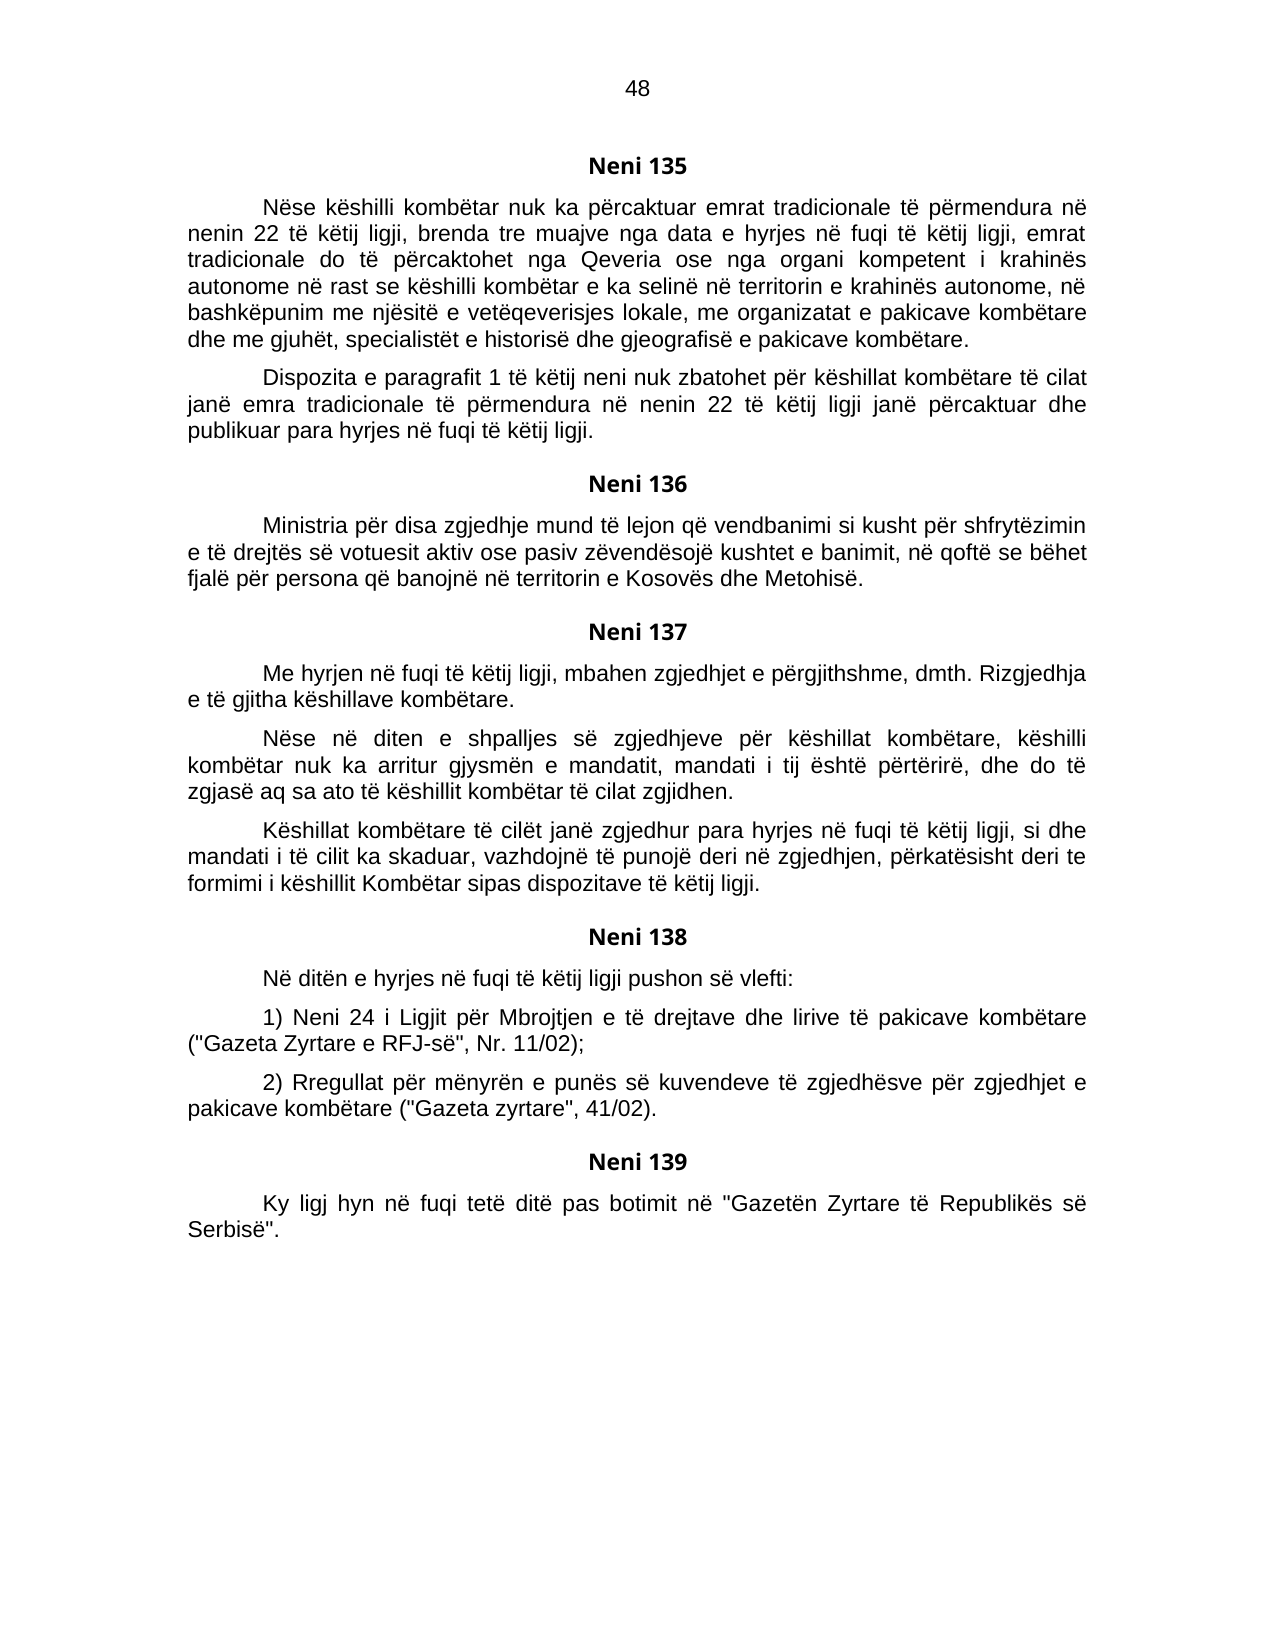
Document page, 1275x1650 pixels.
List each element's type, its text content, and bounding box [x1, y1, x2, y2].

text Neni 139 [262, 1146, 1012, 1178]
text Neni 138 [262, 921, 1012, 952]
text Në ditën e hyrjes në fuqi të këtij ligji pushon së vlefti: [187, 964, 1087, 991]
text Ministria për disa zgjedhje mund të lejon që vendbanimi si kusht për shfrytëzimin e të drejtës së votuesit aktiv ose pasiv zëvendësojë kushtet e banimit, në qoftë se bëhet fjalë për persona që banojnë në territorin e Kosovës dhe Metohisë. [187, 512, 1087, 591]
text Me hyrjen në fuqi të këtij ligji, mbahen zgjedhjet e përgjithshme, dmth. Rizgjedhja e të gjitha këshillave kombëtare. [187, 660, 1087, 713]
text Nëse këshilli kombëtar nuk ka përcaktuar emrat tradicionale të përmendura në nenin 22 të këtij ligji, brenda tre muajve nga data e hyrjes në fuqi të këtij ligji, emrat tradicionale do të përcaktohet nga Qeveria ose nga organi kompetent i krahinës autonome në rast se këshilli kombëtar e ka selinë në territorin e krahinës autonome, në bashkëpunim me njësitë e vetëqeverisjes lokale, me organizatat e pakicave kombëtare dhe me gjuhët, specialistët e historisë dhe gjeografisë e pakicave kombëtare. [187, 194, 1087, 352]
text Neni 136 [262, 468, 1012, 500]
text Ky ligj hyn në fuqi tetë ditë pas botimit në "Gazetën Zyrtare të Republikës së Serbisë". [187, 1190, 1087, 1243]
text Dispozita e paragrafit 1 të këtij neni nuk zbatohet për këshillat kombëtare të cilat janë emra tradicionale të përmendura në nenin 22 të këtij ligji janë përcaktuar dhe publikuar para hyrjes në fuqi të këtij ligji. [187, 364, 1087, 443]
text 2) Rregullat për mënyrën e punës së kuvendeve të zgjedhësve për zgjedhjet e pakicave kombëtare ("Gazeta zyrtare", 41/02). [187, 1069, 1087, 1121]
text Këshillat kombëtare të cilët janë zgjedhur para hyrjes në fuqi të këtij ligji, si dhe mandati i të cilit ka skaduar, vazhdojnë të punojë deri në zgjedhjen, përkatësisht deri te formimi i këshillit Kombëtar sipas dispozitave të këtij ligji. [187, 817, 1087, 896]
text Neni 137 [262, 616, 1012, 647]
text Nëse në diten e shpalljes së zgjedhjeve për këshillat kombëtare, këshilli kombëtar nuk ka arritur gjysmën e mandatit, mandati i tij është përtërirë, dhe do të zgjasë aq sa ato të këshillit kombëtar të cilat zgjidhen. [187, 725, 1087, 804]
text 1) Neni 24 i Ligjit për Mbrojtjen e të drejtave dhe lirive të pakicave kombëtare ("Gazeta Zyrtare e RFJ-së", Nr. 11/02); [187, 1003, 1087, 1056]
text Neni 135 [262, 150, 1012, 181]
